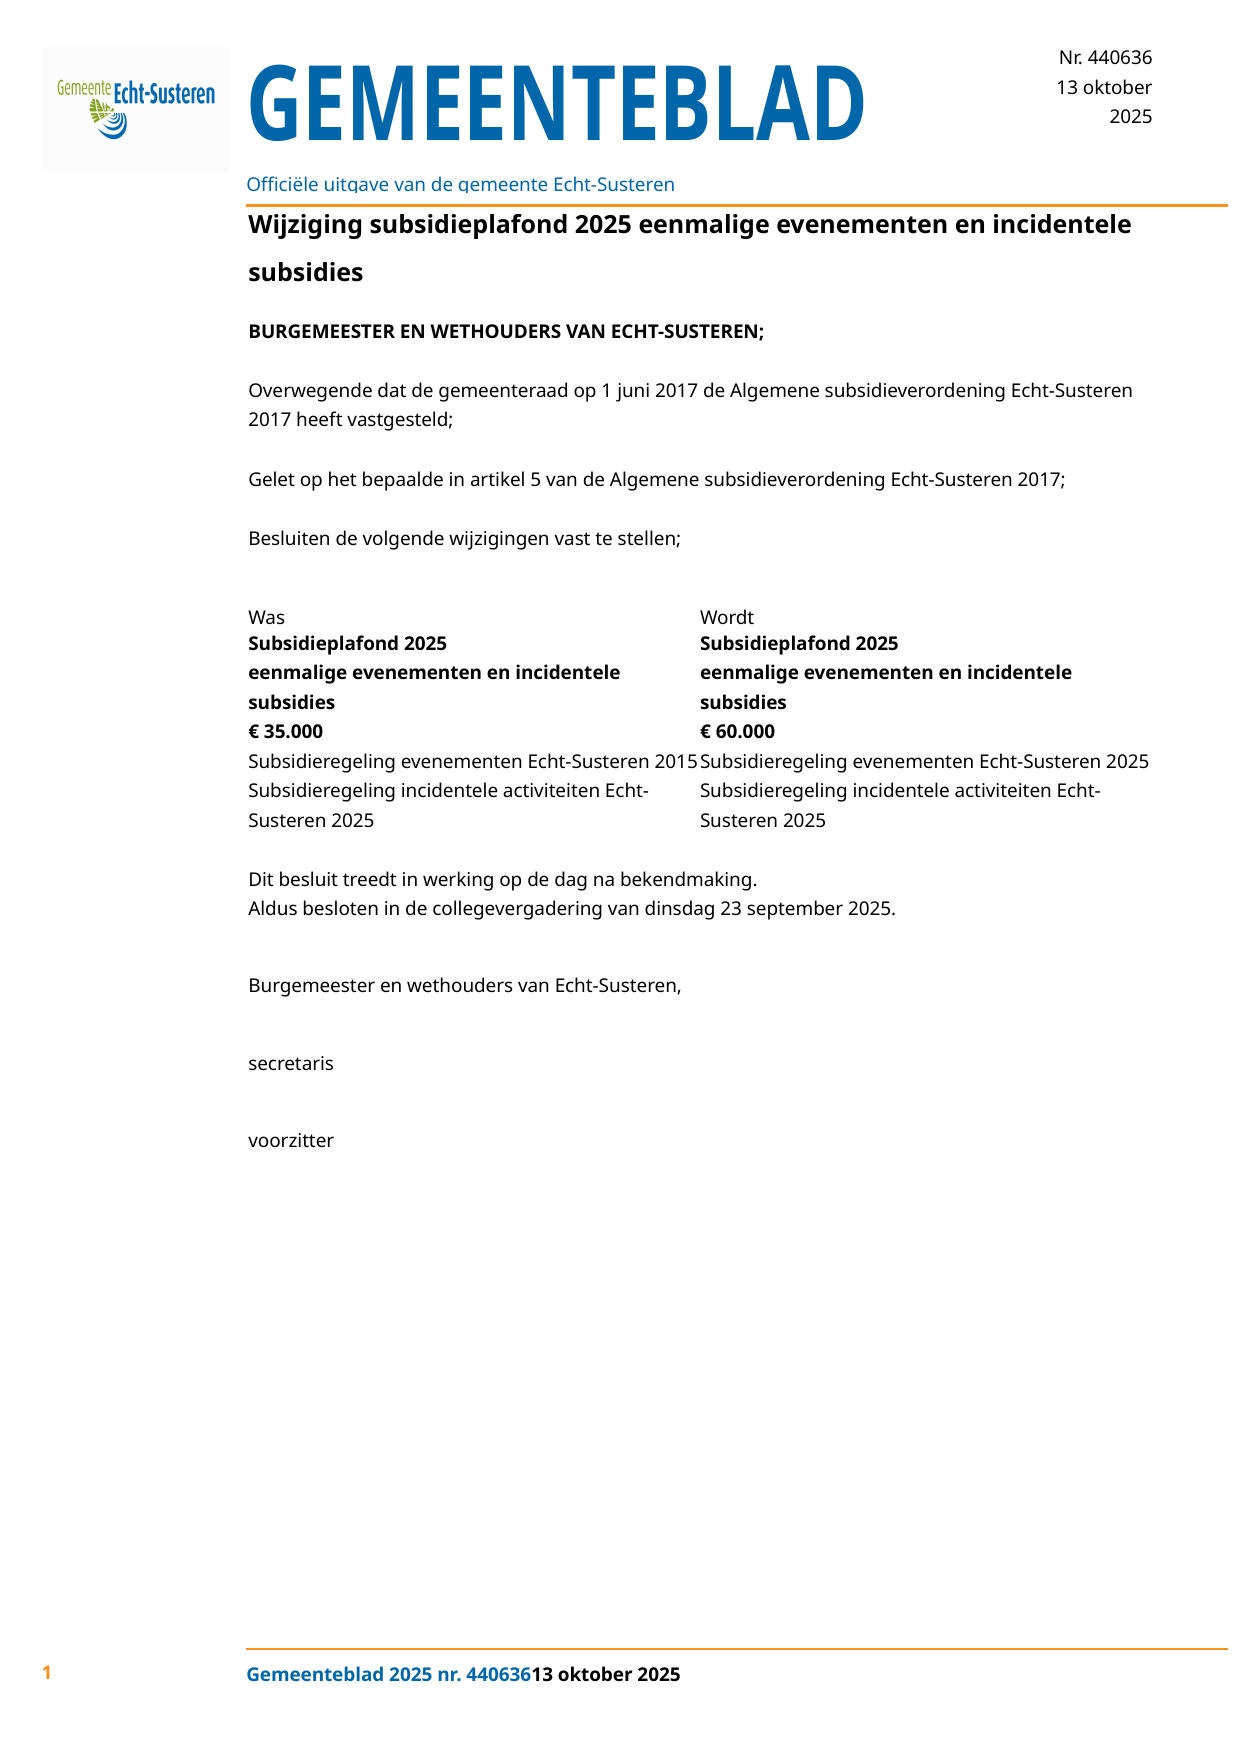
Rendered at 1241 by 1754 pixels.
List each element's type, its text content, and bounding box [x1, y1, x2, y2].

text Burgemeester en wethouders van Echt-Susteren, [248, 972, 1152, 998]
table_header Wordt [700, 604, 1152, 630]
text Gelet op het bepaalde in artikel 5 van de Algemene subsidieverordening Echt-Susteren 2017; [248, 466, 1152, 492]
text Wijziging subsidieplafond 2025 eenmalige evenementen en incidentele subsidies [248, 207, 1152, 288]
text Overwegende dat de gemeenteraad op 1 juni 2017 de Algemene subsidieverordening Echt-Susteren 2017 heeft vastgesteld; [248, 377, 1152, 432]
picture [41, 47, 231, 172]
table_cell Subsidieplafond 2025 eenmalige evenementen en incidentele subsidies € 35.000 Subsidieregeling evenementen Echt-Susteren 2015 Subsidieregeling incidentele activiteiten Echt-Susteren 2025 [248, 630, 700, 833]
text Dit besluit treedt in werking op de dag na bekendmaking. [248, 866, 1152, 891]
text Aldus besloten in de collegevergadering van dinsdag 23 september 2025. [248, 895, 1152, 921]
text secretaris [248, 1050, 1152, 1075]
text Besluiten de volgende wijzigingen vast te stellen; [248, 525, 1152, 551]
table_header Was [248, 604, 700, 630]
text BURGEMEESTER EN WETHOUDERS VAN ECHT-SUSTEREN; [248, 318, 1152, 344]
table_cell Subsidieplafond 2025 eenmalige evenementen en incidentele subsidies € 60.000 Subsidieregeling evenementen Echt-Susteren 2025 Subsidieregeling incidentele activiteiten Echt-Susteren 2025 [700, 630, 1152, 833]
text voorzitter [248, 1127, 1152, 1153]
